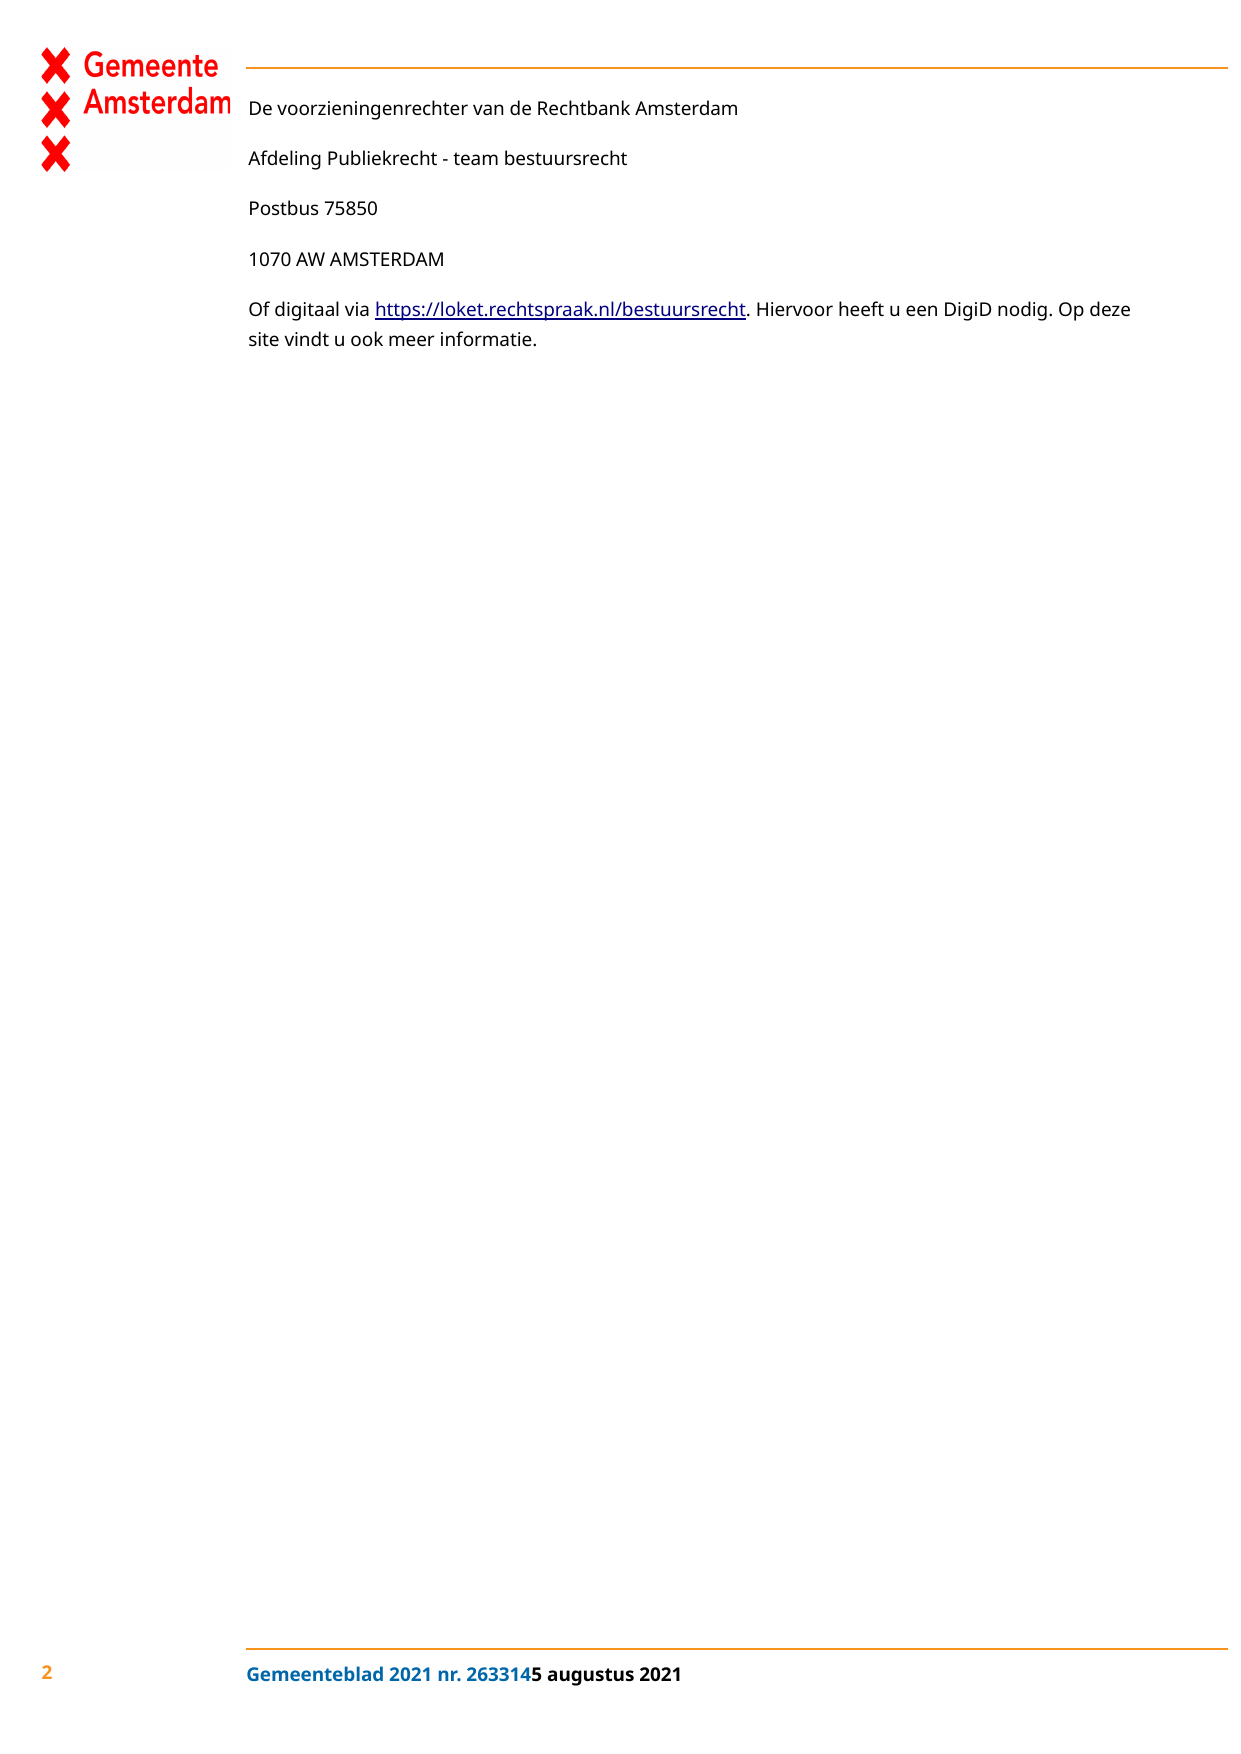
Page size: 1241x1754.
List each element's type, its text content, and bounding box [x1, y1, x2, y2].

text De voorzieningenrechter van de Rechtbank Amsterdam [248, 95, 1152, 121]
text Postbus 75850 [248, 196, 1152, 221]
text Of digitaal via https://loket.rechtspraak.nl/bestuursrecht. Hiervoor heeft u een DigiD nodig. Op deze site vindt u ook meer informatie. [248, 296, 1152, 352]
text 1070 AW AMSTERDAM [248, 246, 1152, 272]
text Afdeling Publiekrecht - team bestuursrecht [248, 145, 1152, 171]
picture [41, 47, 231, 172]
